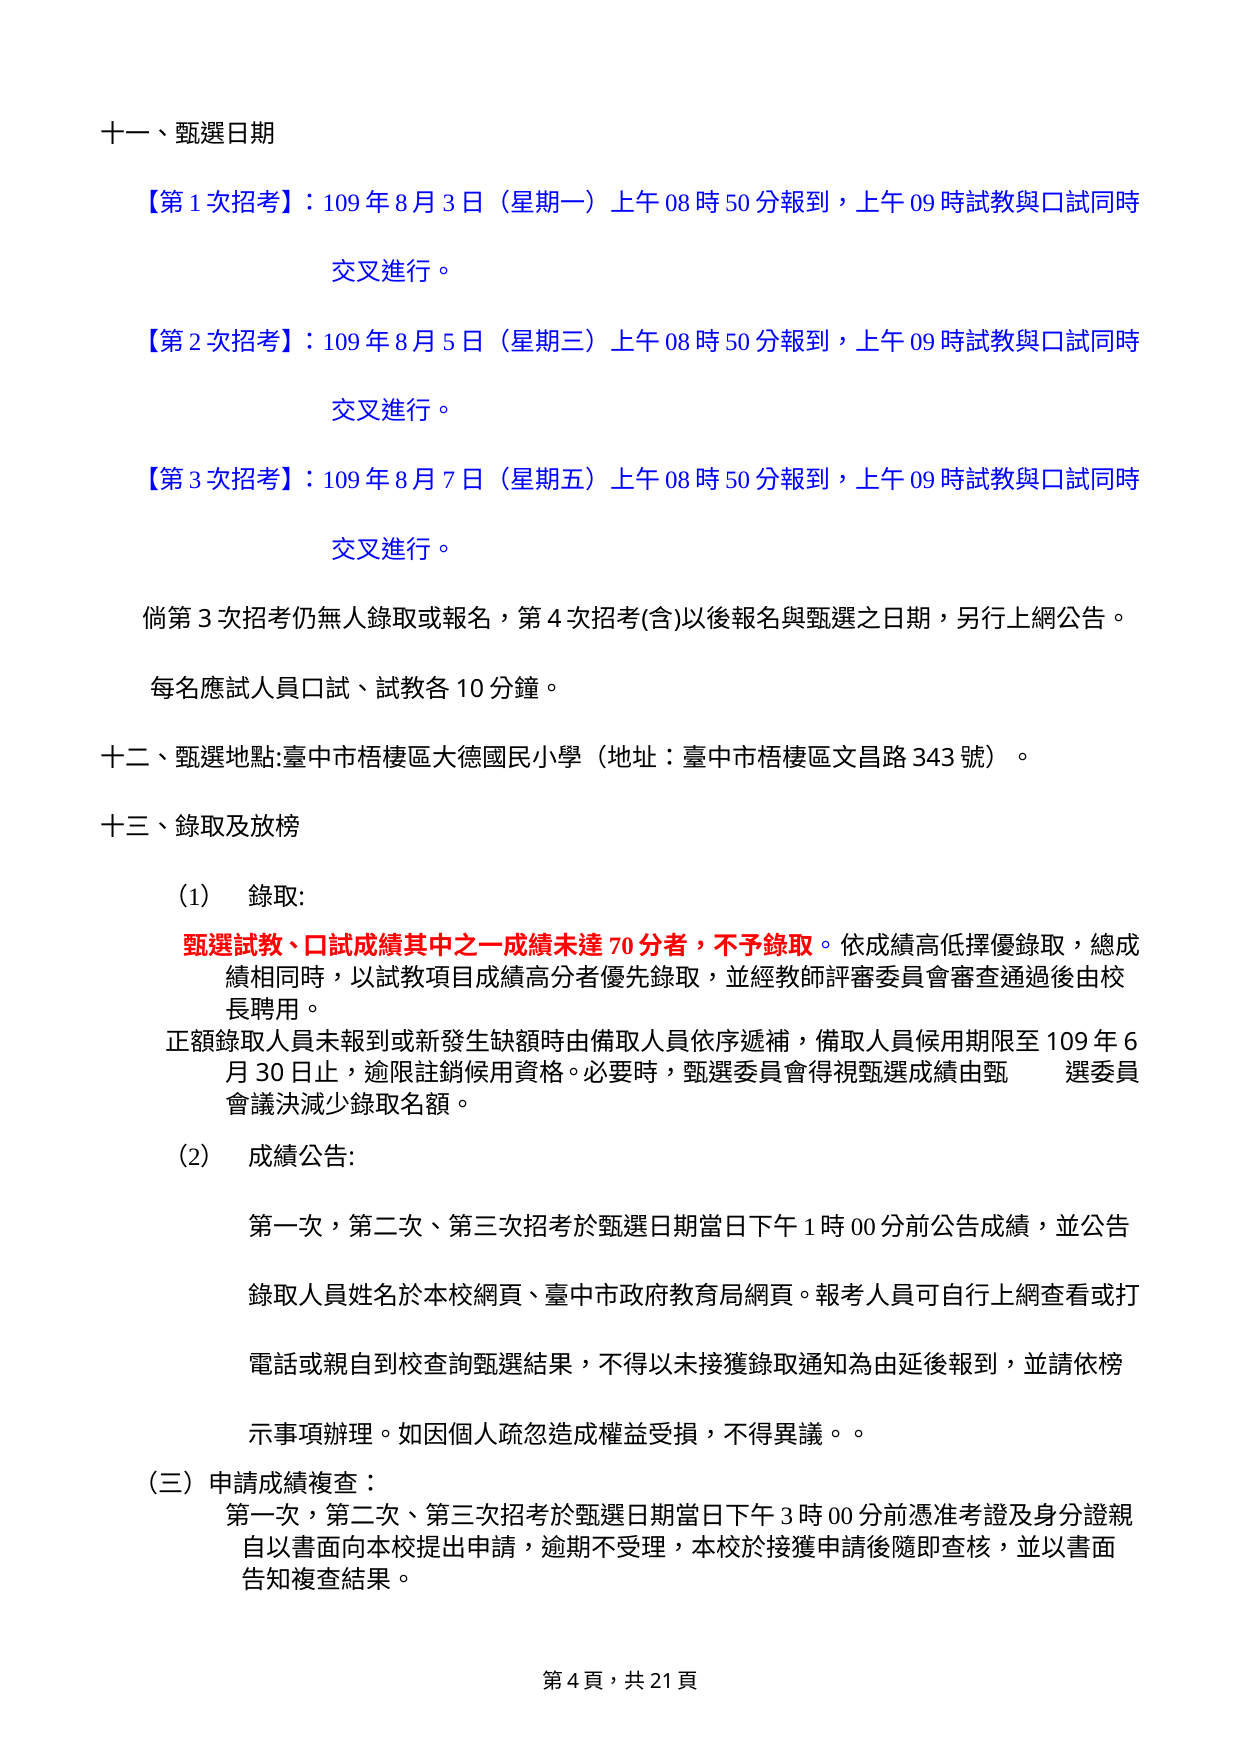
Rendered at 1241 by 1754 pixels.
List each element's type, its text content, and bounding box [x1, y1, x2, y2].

text 【第3次招考】：109年8月7日（星期五）上午08時50分報到，上午09時試教與口試同時交叉進行。 [143, 443, 1140, 582]
text 【第2次招考】：109年8月5日（星期三）上午08時50分報到，上午09時試教與口試同時交叉進行。 [143, 304, 1140, 443]
text 第一次，第二次、第三次招考於甄選日期當日下午3時00分前憑准考證及身分證親自以書面向本校提出申請，逾期不受理，本校於接獲申請後隨即查核，並以書面告知複查結果。 [213, 1499, 1140, 1594]
text 【第1次招考】：109年8月3日（星期一）上午08時50分報到，上午09時試教與口試同時交叉進行。 [143, 166, 1140, 304]
text 第一次，第二次、第三次招考於甄選日期當日下午1時00分前公告成績，並公告錄取人員姓名於本校網頁、臺中市政府教育局網頁。報考人員可自行上網查看或打電話或親自到校查詢甄選結果，不得以未接獲錄取通知為由延後報到，並請依榜示事項辦理。如因個人疏忽造成權益受損，不得異議。。 [248, 1189, 1140, 1467]
text （三）申請成績複查： [100, 1467, 1140, 1499]
text 十一、甄選日期 [100, 96, 1140, 166]
list 錄取: [163, 859, 1140, 929]
text 正額錄取人員未報到或新發生缺額時由備取人員依序遞補，備取人員候用期限至109年6月30日止，逾限註銷候用資格。必要時，甄選委員會得視甄選成績由甄 選委員會議決減少錄取名額。 [100, 1024, 1140, 1120]
text 十二、甄選地點:臺中市梧棲區大德國民小學（地址：臺中市梧棲區文昌路343號）。 [100, 721, 1140, 790]
text 十三、錄取及放榜 [100, 790, 1140, 859]
text 每名應試人員口試、試教各10分鐘。 [150, 651, 1140, 721]
text 甄選試教、口試成績其中之一成績未達70分者，不予錄取。 依成績高低擇優錄取，總成績相同時，以試教項目成績高分者優先錄取，並經教師評審委員會審查通過後由校長聘用。 [138, 929, 1140, 1024]
text 倘第3次招考仍無人錄取或報名，第4次招考(含)以後報名與甄選之日期，另行上網公告。 [143, 582, 1140, 651]
list 成績公告: [163, 1120, 1140, 1189]
